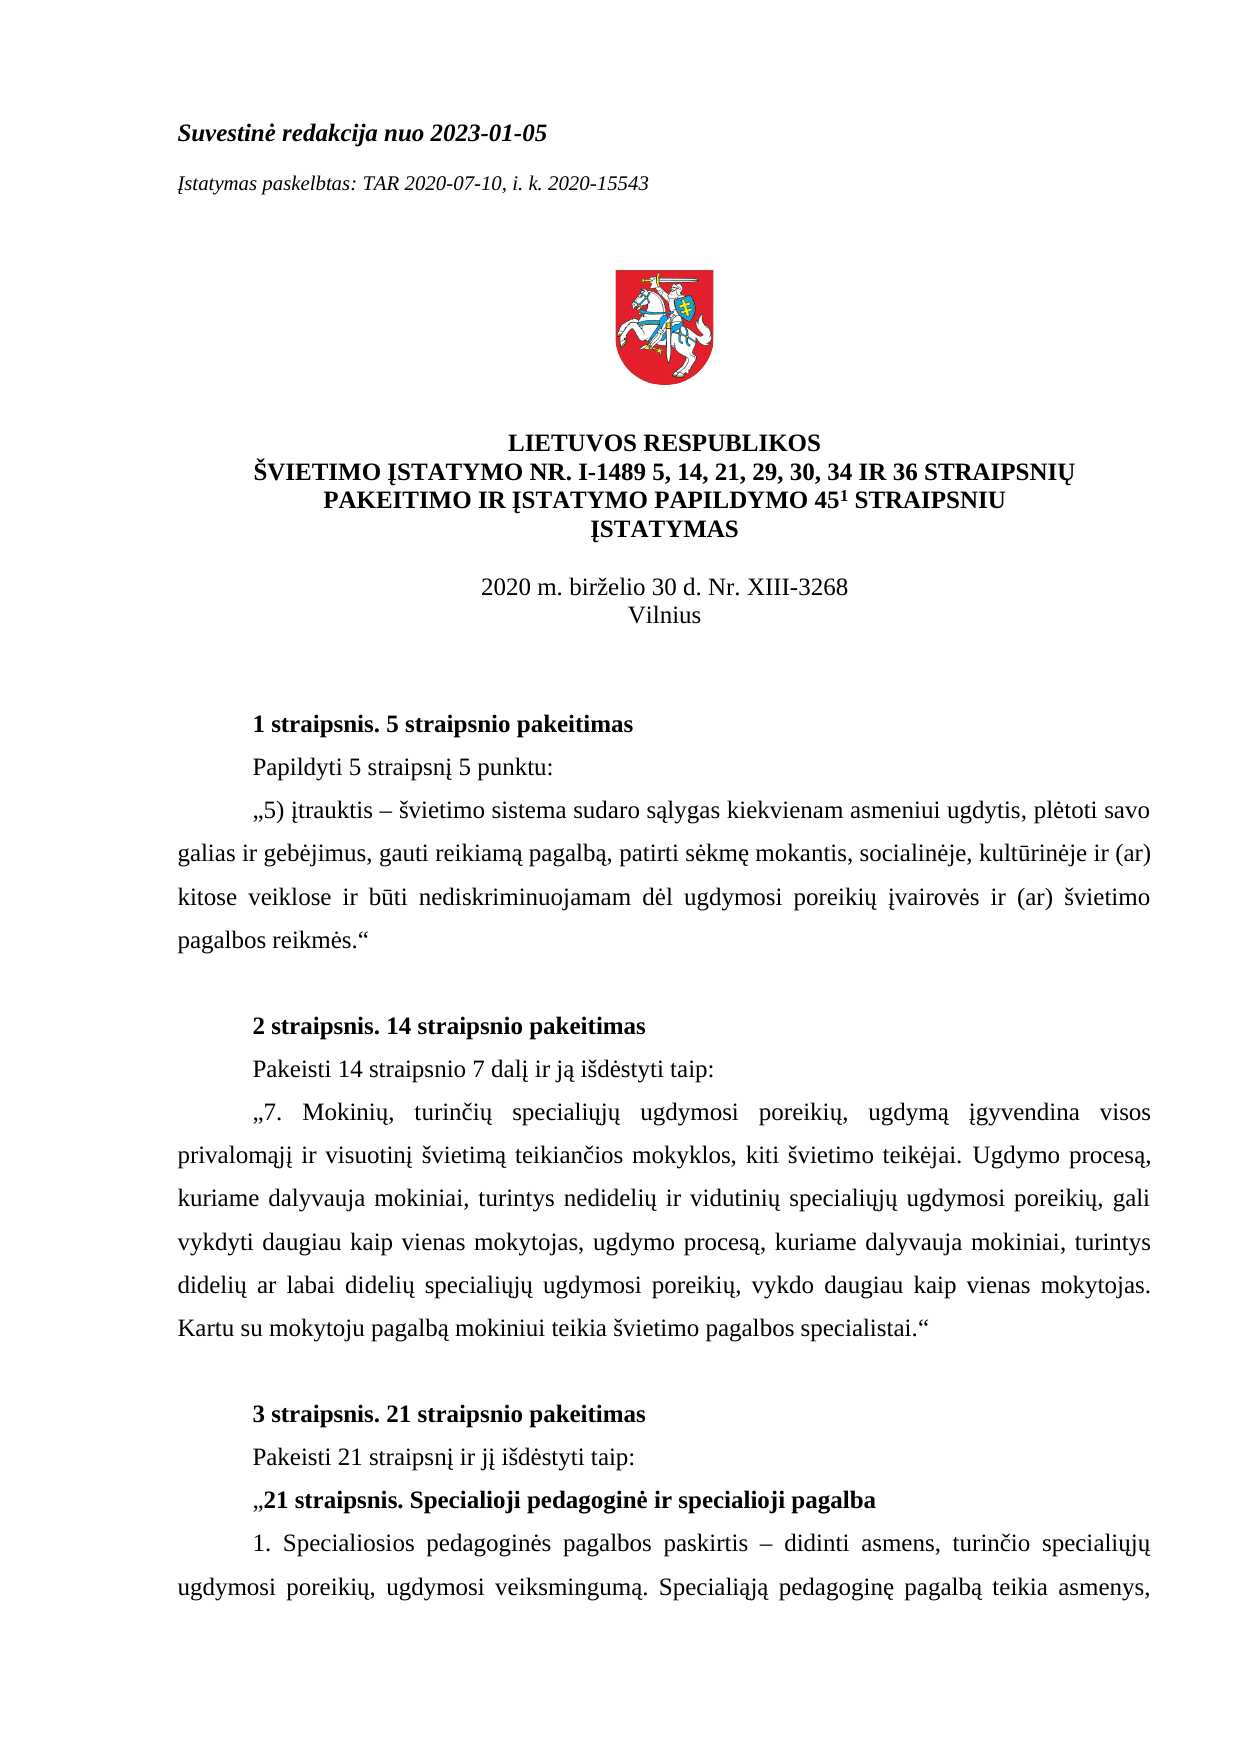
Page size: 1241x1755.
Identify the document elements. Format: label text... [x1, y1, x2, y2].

text 1 straipsnis. 5 straipsnio pakeitimas [177, 709, 1152, 738]
text Papildyti 5 straipsnį 5 punktu: [177, 752, 1152, 781]
text Suvestinė redakcija nuo 2023-01-05 [177, 118, 1152, 147]
text 2020 m. birželio 30 d. Nr. XIII-3268 [177, 572, 1152, 601]
text 1. Specialiosios pedagoginės pagalbos paskirtis – didinti asmens, turinčio specialiųjų ugdymosi poreikių, ugdymosi veiksmingumą. Specialiąją pedagoginę pagalbą teikia asmenys, [177, 1528, 1152, 1600]
text Pakeisti 14 straipsnio 7 dalį ir ją išdėstyti taip: [177, 1054, 1152, 1083]
text Vilnius [177, 601, 1152, 629]
text ĮSTATYMAS [177, 514, 1152, 543]
text 3 straipsnis. 21 straipsnio pakeitimas [177, 1399, 1152, 1428]
text ŠVIETIMO ĮSTATYMO NR. I-1489 5, 14, 21, 29, 30, 34 IR 36 STRAIPSNIŲ PAKEITIMO IR ĮSTATYMO PAPILDYMO 451 STRAIPSNIU [177, 457, 1152, 514]
text „21 straipsnis. Specialioji pedagoginė ir specialioji pagalba [177, 1485, 1152, 1514]
text „5) įtrauktis – švietimo sistema sudaro sąlygas kiekvienam asmeniui ugdytis, plėtoti savo galias ir gebėjimus, gauti reikiamą pagalbą, patirti sėkmę mokantis, socialinėje, kultūrinėje ir (ar) kitose veiklose ir būti nediskriminuojamam dėl ugdymosi poreikių įvairovės ir (ar) švietimo pagalbos reikmės.“ [177, 795, 1152, 953]
text 2 straipsnis. 14 straipsnio pakeitimas [177, 1011, 1152, 1040]
text Pakeisti 21 straipsnį ir jį išdėstyti taip: [177, 1442, 1152, 1471]
text „7. Mokinių, turinčių specialiųjų ugdymosi poreikių, ugdymą įgyvendina visos privalomąjį ir visuotinį švietimą teikiančios mokyklos, kiti švietimo teikėjai. Ugdymo procesą, kuriame dalyvauja mokiniai, turintys nedidelių ir vidutinių specialiųjų ugdymosi poreikių, gali vykdyti daugiau kaip vienas mokytojas, ugdymo procesą, kuriame dalyvauja mokiniai, turintys didelių ar labai didelių specialiųjų ugdymosi poreikių, vykdo daugiau kaip vienas mokytojas. Kartu su mokytoju pagalbą mokiniui teikia švietimo pagalbos specialistai.“ [177, 1097, 1152, 1342]
text Įstatymas paskelbtas: TAR 2020-07-10, i. k. 2020-15543 [177, 171, 1152, 195]
text LIETUVOS RESPUBLIKOS [177, 428, 1152, 457]
